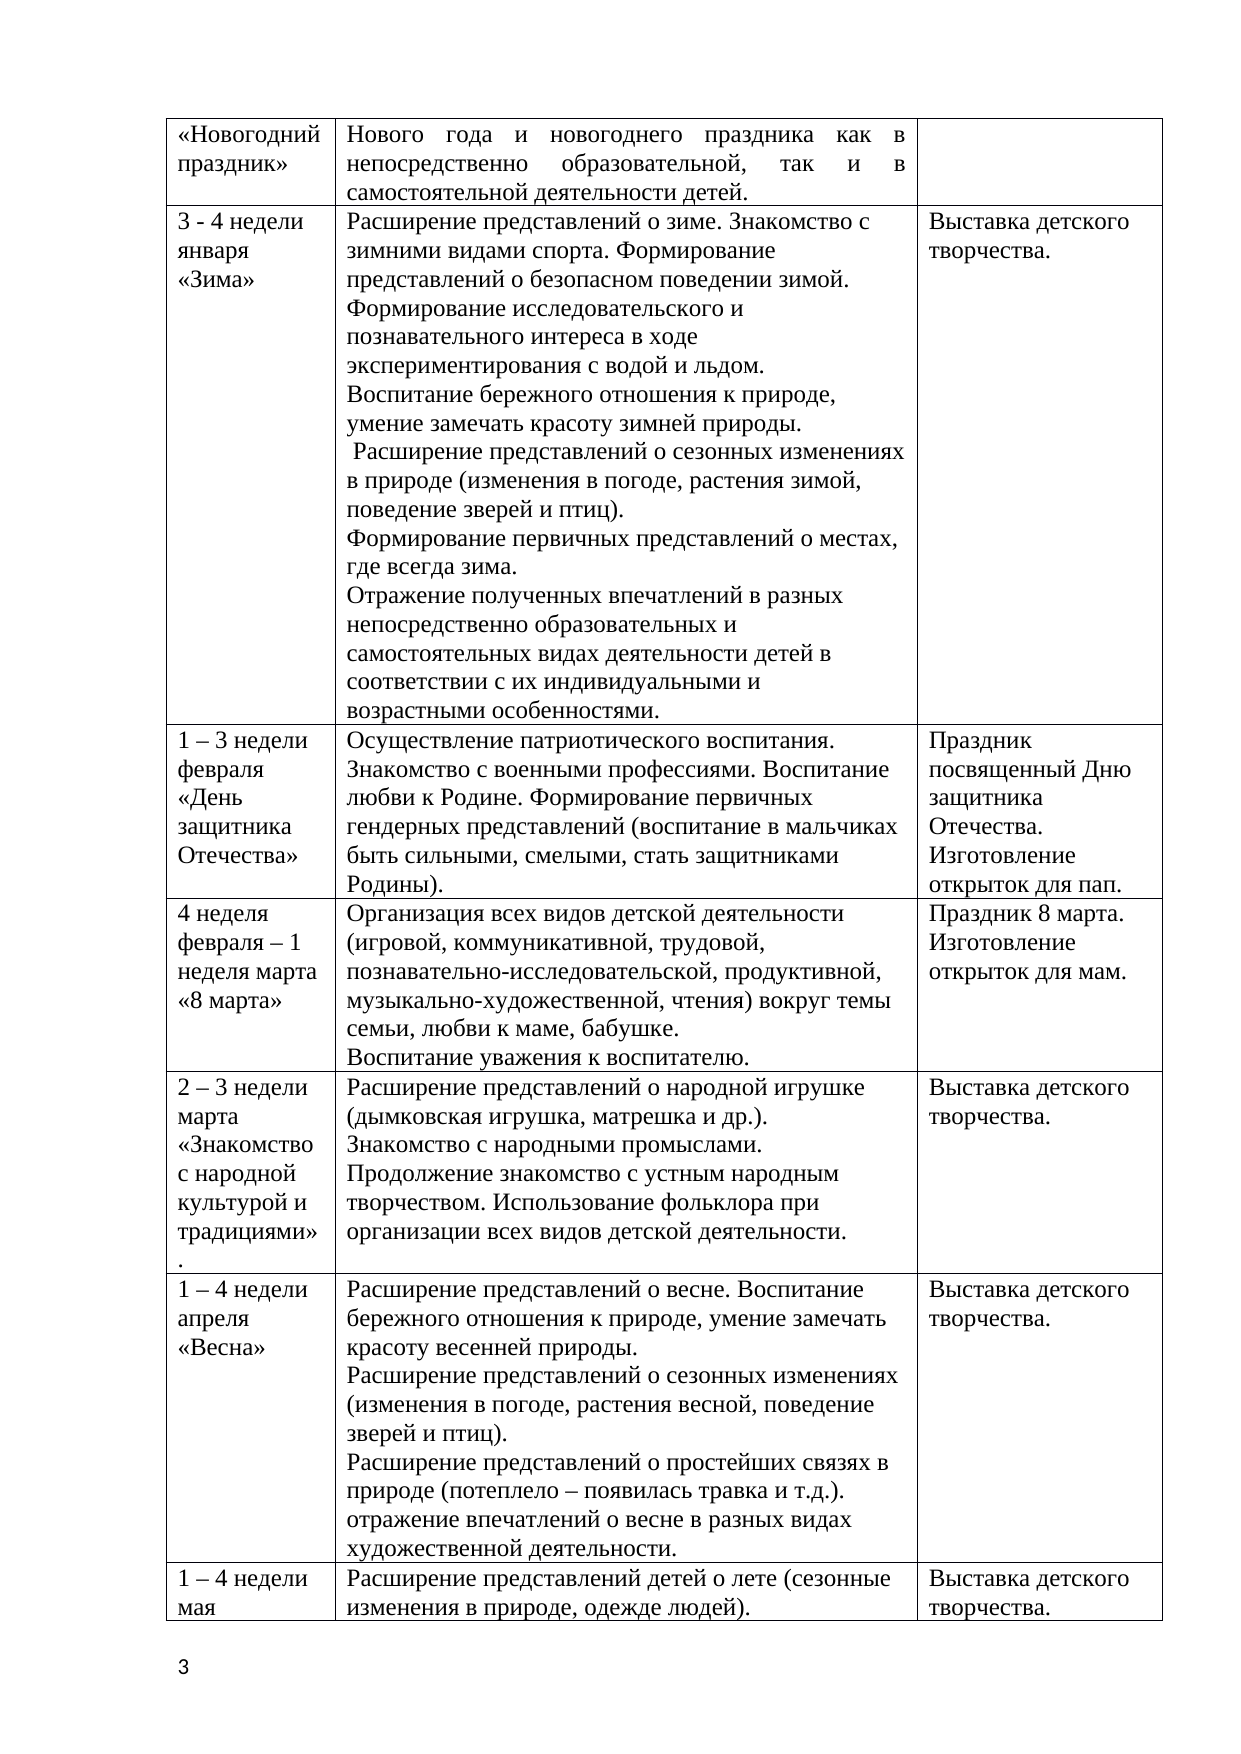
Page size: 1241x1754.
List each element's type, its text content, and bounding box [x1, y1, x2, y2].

table_cell Нового года и новогоднего праздника как в непосредственно образовательной, так и в самостоятельной деятельности детей. [336, 119, 917, 205]
table_cell [918, 119, 1162, 205]
table_cell 4 неделя февраля – 1 неделя марта «8 марта» [167, 899, 335, 1071]
table_cell 2 – 3 недели марта «Знакомство с народной культурой и традициями». [167, 1072, 335, 1273]
table_cell 1 – 3 недели февраля «День защитника Отечества» [167, 725, 335, 897]
table_cell «Новогодний праздник» [167, 119, 335, 205]
table_cell Праздник посвященный Дню защитника Отечества. Изготовление открыток для пап. [918, 725, 1162, 897]
table_cell Расширение представлений детей о лете (сезонные изменения в природе, одежде людей). [336, 1563, 917, 1620]
table_cell 1 – 4 недели апреля «Весна» [167, 1274, 335, 1562]
table_cell Расширение представлений о народной игрушке (дымковская игрушка, матрешка и др.). Знакомство с народными промыслами. Продолжение знакомство с устным народным творчеством. Использование фольклора при организации всех видов детской деятельности. [336, 1072, 917, 1273]
table_cell Выставка детского творчества. [918, 206, 1162, 724]
table_cell Расширение представлений о весне. Воспитание бережного отношения к природе, умение замечать красоту весенней природы. Расширение представлений о сезонных изменениях (изменения в погоде, растения весной, поведение зверей и птиц). Расширение представлений о простейших связях в природе (потеплело – появилась травка и т.д.). отражение впечатлений о весне в разных видах художественной деятельности. [336, 1274, 917, 1562]
table_cell Выставка детского творчества. [918, 1072, 1162, 1273]
table_cell Праздник 8 марта. Изготовление открыток для мам. [918, 899, 1162, 1071]
table_cell Выставка детского творчества. [918, 1274, 1162, 1562]
table_cell Расширение представлений о зиме. Знакомство с зимними видами спорта. Формирование представлений о безопасном поведении зимой. Формирование исследовательского и познавательного интереса в ходе экспериментирования с водой и льдом. Воспитание бережного отношения к природе, умение замечать красоту зимней природы. Расширение представлений о сезонных изменениях в природе (изменения в погоде, растения зимой, поведение зверей и птиц). Формирование первичных представлений о местах, где всегда зима. Отражение полученных впечатлений в разных непосредственно образовательных и самостоятельных видах деятельности детей в соответствии с их индивидуальными и возрастными особенностями. [336, 206, 917, 724]
table_cell 3 - 4 недели января «Зима» [167, 206, 335, 724]
table_cell Выставка детского творчества. [918, 1563, 1162, 1620]
table_cell 1 – 4 недели мая [167, 1563, 335, 1620]
table_cell Организация всех видов детской деятельности (игровой, коммуникативной, трудовой, познавательно-исследовательской, продуктивной, музыкально-художественной, чтения) вокруг темы семьи, любви к маме, бабушке. Воспитание уважения к воспитателю. [336, 899, 917, 1071]
table_cell Осуществление патриотического воспитания. Знакомство с военными профессиями. Воспитание любви к Родине. Формирование первичных гендерных представлений (воспитание в мальчиках быть сильными, смелыми, стать защитниками Родины). [336, 725, 917, 897]
